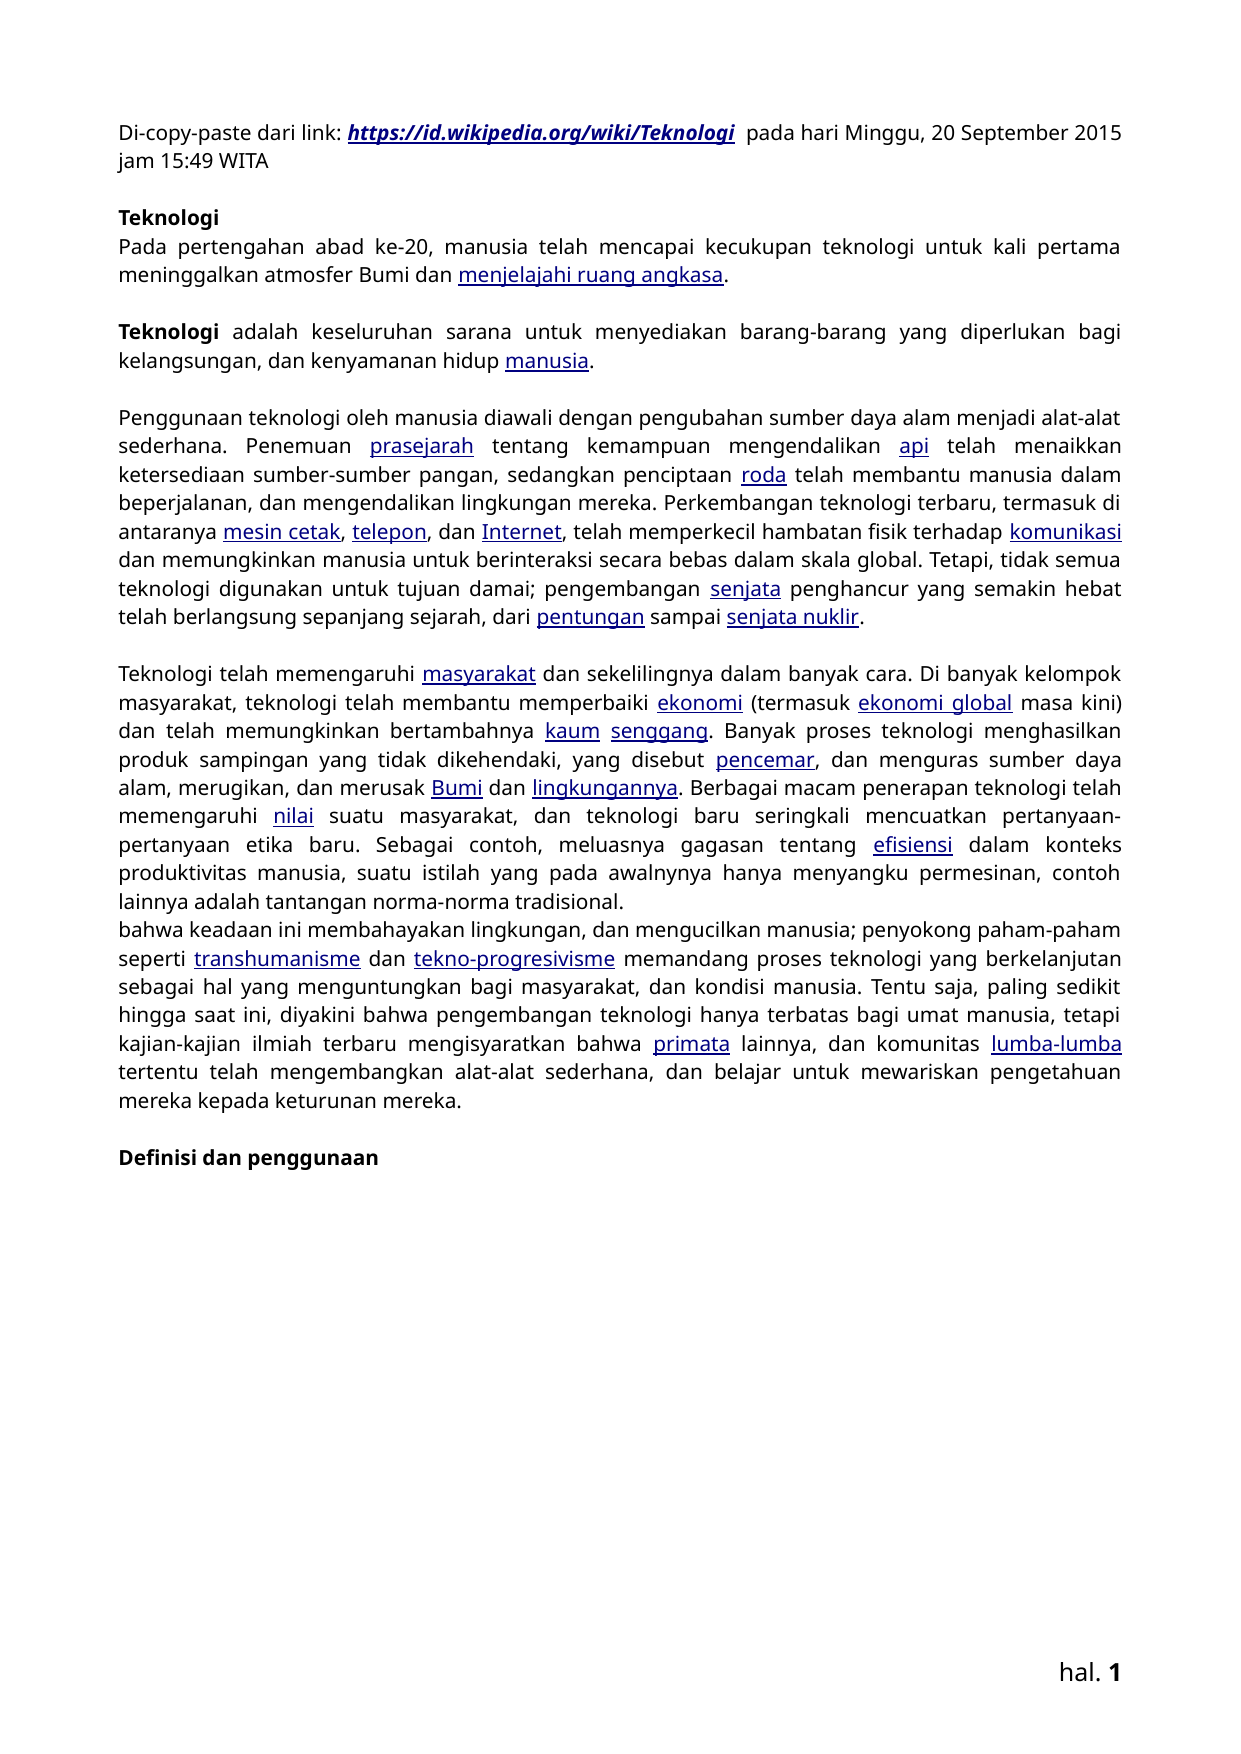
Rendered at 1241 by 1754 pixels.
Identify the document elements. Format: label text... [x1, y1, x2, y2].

text Pada pertengahan abad ke-20, manusia telah mencapai kecukupan teknologi untuk kali pertama meninggalkan atmosfer Bumi dan menjelajahi ruang angkasa. [118, 232, 1122, 289]
text Teknologi telah memengaruhi masyarakat dan sekelilingnya dalam banyak cara. Di banyak kelompok masyarakat, teknologi telah membantu memperbaiki ekonomi (termasuk ekonomi global masa kini) dan telah memungkinkan bertambahnya kaum senggang. Banyak proses teknologi menghasilkan produk sampingan yang tidak dikehendaki, yang disebut pencemar, dan menguras sumber daya alam, merugikan, dan merusak Bumi dan lingkungannya. Berbagai macam penerapan teknologi telah memengaruhi nilai suatu masyarakat, dan teknologi baru seringkali mencuatkan pertanyaan-pertanyaan etika baru. Sebagai contoh, meluasnya gagasan tentang efisiensi dalam konteks produktivitas manusia, suatu istilah yang pada awalnynya hanya menyangku permesinan, contoh lainnya adalah tantangan norma-norma tradisional. [118, 659, 1122, 915]
text bahwa keadaan ini membahayakan lingkungan, dan mengucilkan manusia; penyokong paham-paham seperti transhumanisme dan tekno-progresivisme memandang proses teknologi yang berkelanjutan sebagai hal yang menguntungkan bagi masyarakat, dan kondisi manusia. Tentu saja, paling sedikit hingga saat ini, diyakini bahwa pengembangan teknologi hanya terbatas bagi umat manusia, tetapi kajian-kajian ilmiah terbaru mengisyaratkan bahwa primata lainnya, dan komunitas lumba-lumba tertentu telah mengembangkan alat-alat sederhana, dan belajar untuk mewariskan pengetahuan mereka kepada keturunan mereka. [118, 915, 1122, 1114]
subtitle Definisi dan penggunaan [118, 1143, 1122, 1172]
text Di-copy-paste dari link: https://id.wikipedia.org/wiki/Teknologi pada hari Minggu, 20 September 2015 jam 15:49 WITA [118, 118, 1122, 175]
text Teknologi adalah keseluruhan sarana untuk menyediakan barang-barang yang diperlukan bagi kelangsungan, dan kenyamanan hidup manusia. [118, 317, 1122, 374]
text Penggunaan teknologi oleh manusia diawali dengan pengubahan sumber daya alam menjadi alat-alat sederhana. Penemuan prasejarah tentang kemampuan mengendalikan api telah menaikkan ketersediaan sumber-sumber pangan, sedangkan penciptaan roda telah membantu manusia dalam beperjalanan, dan mengendalikan lingkungan mereka. Perkembangan teknologi terbaru, termasuk di antaranya mesin cetak, telepon, dan Internet, telah memperkecil hambatan fisik terhadap komunikasi dan memungkinkan manusia untuk berinteraksi secara bebas dalam skala global. Tetapi, tidak semua teknologi digunakan untuk tujuan damai; pengembangan senjata penghancur yang semakin hebat telah berlangsung sepanjang sejarah, dari pentungan sampai senjata nuklir. [118, 403, 1122, 631]
subtitle Teknologi [118, 203, 1122, 232]
